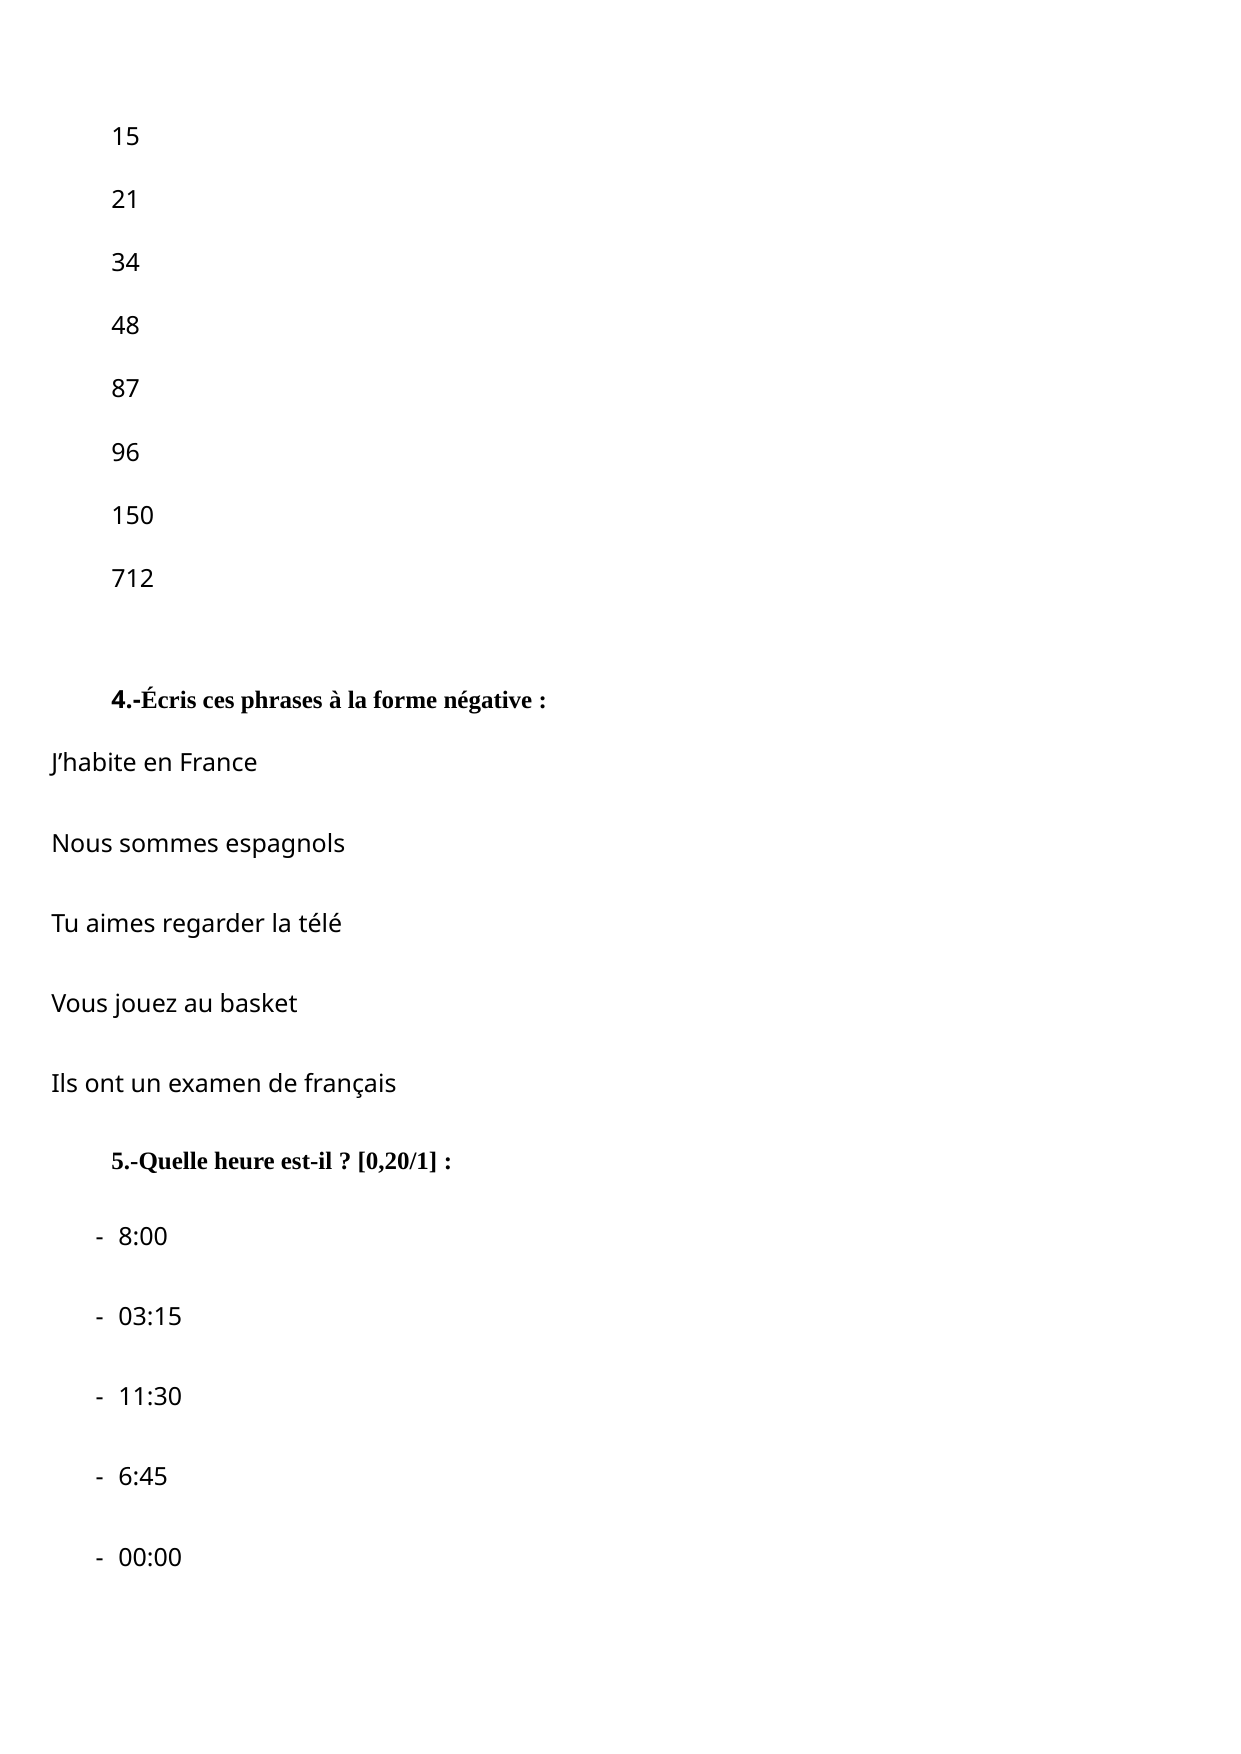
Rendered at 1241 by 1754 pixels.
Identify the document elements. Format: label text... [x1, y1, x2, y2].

text 21 [111, 181, 1122, 215]
text Tu aimes regarder la télé [51, 906, 1122, 939]
text 5.-Quelle heure est-il ? [0,20/1] : [111, 1146, 1122, 1175]
list 8:00 [95, 1218, 1122, 1252]
text J’habite en France [51, 745, 1122, 779]
text 15 [111, 118, 1122, 152]
list 03:15 [95, 1299, 1122, 1333]
text 48 [111, 308, 1122, 342]
text 4.-Écris ces phrases à la forme négative : [111, 682, 1122, 716]
text 96 [111, 434, 1122, 468]
list 11:30 [95, 1379, 1122, 1413]
list 6:45 [95, 1459, 1122, 1493]
text 34 [111, 244, 1122, 279]
text Nous sommes espagnols [51, 825, 1122, 859]
list 00:00 [95, 1539, 1122, 1573]
text Vous jouez au basket [51, 986, 1122, 1020]
text 150 [111, 497, 1122, 532]
text 87 [111, 371, 1122, 405]
text 712 [111, 561, 1122, 595]
text Ils ont un examen de français [51, 1066, 1122, 1100]
